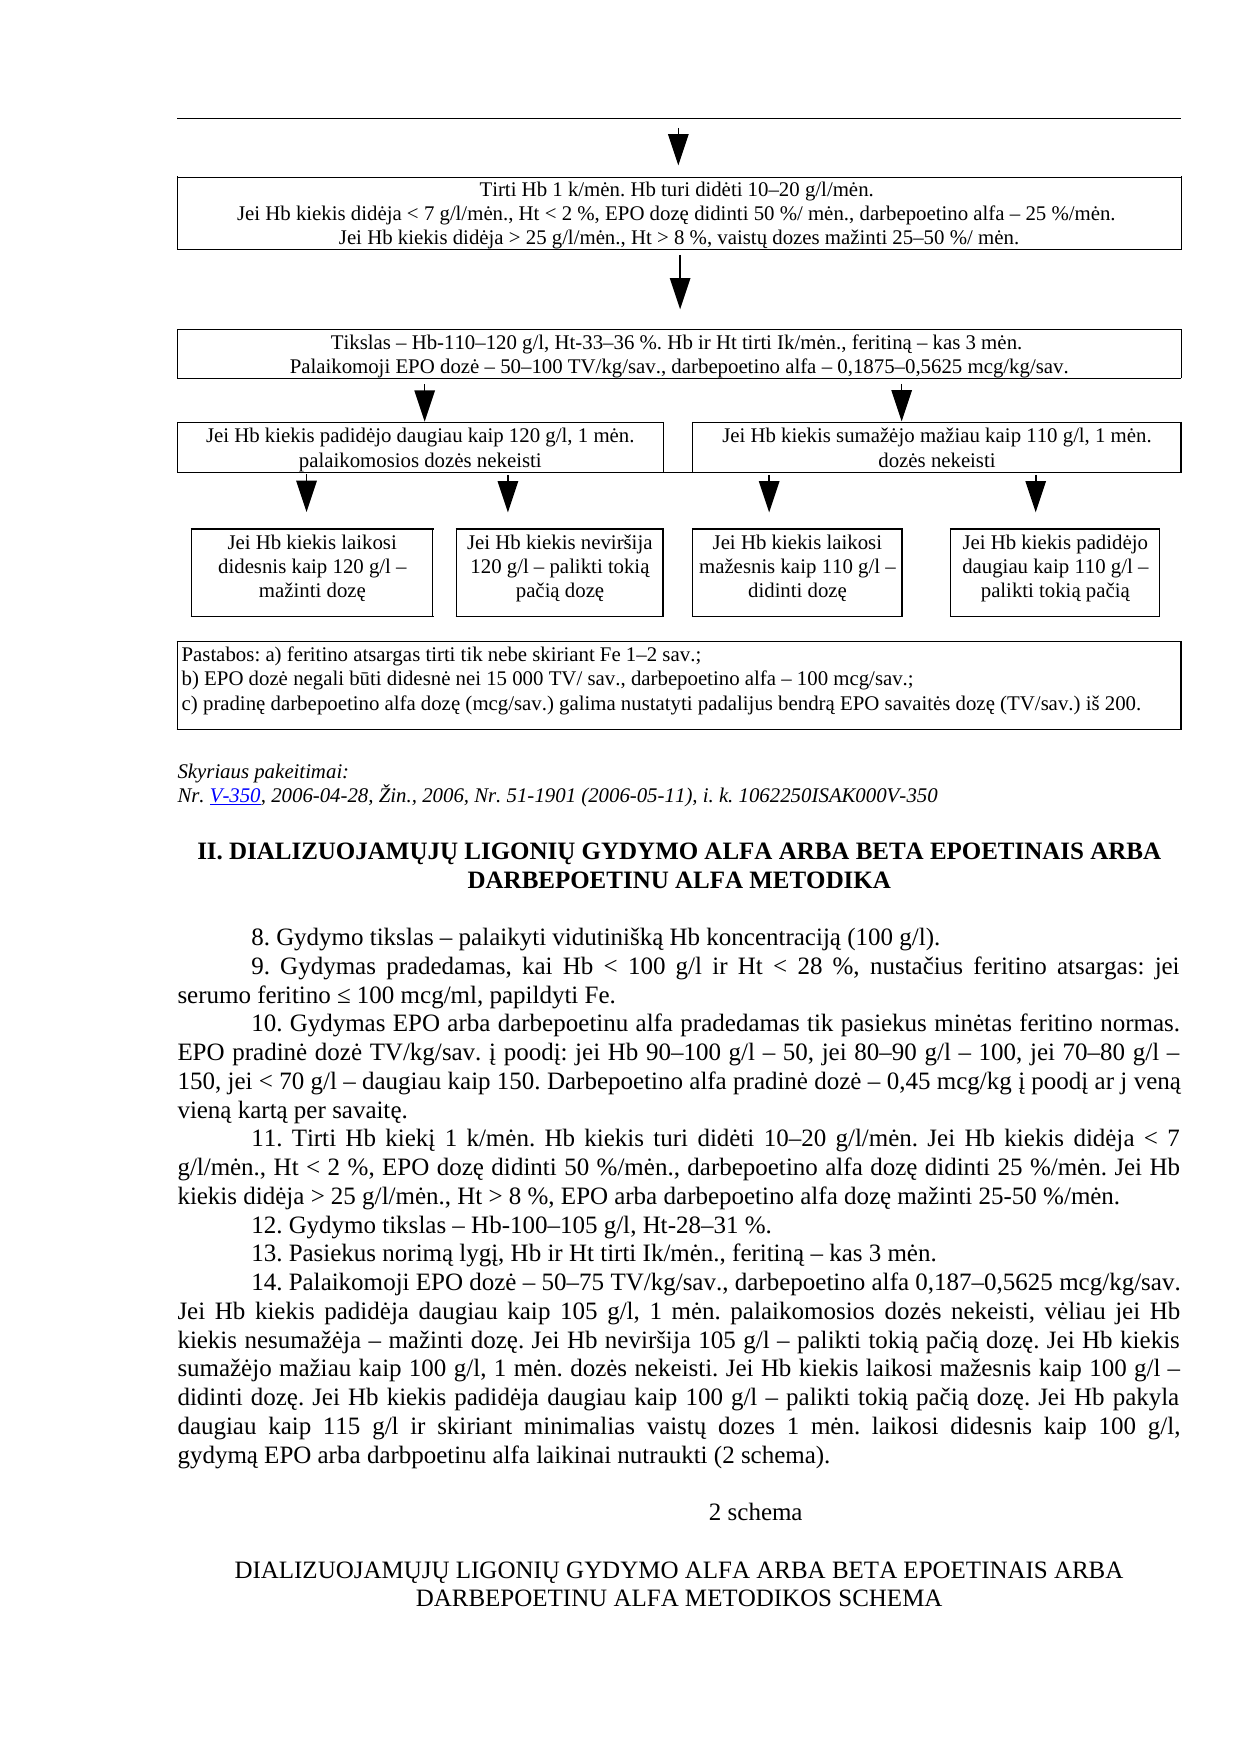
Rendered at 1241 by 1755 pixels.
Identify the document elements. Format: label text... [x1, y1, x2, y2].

table_cell Jei Hb kiekis padidėjo daugiau kaip 110 g/l – palikti tokią pačią [951, 530, 1159, 616]
table_cell Jei Hb kiekis sumažėjo mažiau kaip 110 g/l, 1 mėn. dozės nekeisti [693, 423, 1180, 472]
table_cell [791, 473, 1052, 528]
text 10. Gydymas EPO arba darbepoetinu alfa pradedamas tik pasiekus minėtas feritino normas. EPO pradinė dozė TV/kg/sav. į poodį: jei Hb 90–100 g/l – 50, jei 80–90 g/l – 100, jei 70–80 g/l – 150, jei < 70 g/l – daugiau kaip 150. Darbepoetino alfa pradinė dozė – 0,45 mcg/kg į poodį ar j veną vieną kartą per savaitę. [177, 1008, 1181, 1123]
table_cell [177, 250, 679, 329]
table_cell [177, 379, 441, 422]
table_cell Pastabos: a) feritino atsargas tirti tik nebe skiriant Fe 1–2 sav.; b) EPO dozė negali būti didesnė nei 15 000 TV/ sav., darbepoetino alfa – 100 mcg/sav.; c) pradinę darbepoetino alfa dozę (mcg/sav.) galima nustatyti padalijus bendrą EPO savaitės dozę (TV/sav.) iš 200. [178, 642, 1180, 729]
text 14. Palaikomoji EPO dozė – 50–75 TV/kg/sav., darbepoetino alfa 0,187–0,5625 mcg/kg/sav. Jei Hb kiekis padidėja daugiau kaip 105 g/l, 1 mėn. palaikomosios dozės nekeisti, vėliau jei Hb kiekis nesumažėja – mažinti dozę. Jei Hb neviršija 105 g/l – palikti tokią pačią dozę. Jei Hb kiekis sumažėjo mažiau kaip 100 g/l, 1 mėn. dozės nekeisti. Jei Hb kiekis laikosi mažesnis kaip 100 g/l – didinti dozę. Jei Hb kiekis padidėja daugiau kaip 100 g/l – palikti tokią pačią dozę. Jei Hb pakyla daugiau kaip 115 g/l ir skiriant minimalias vaistų dozes 1 mėn. laikosi didesnis kaip 100 g/l, gydymą EPO arba darbpoetinu alfa laikinai nutraukti (2 schema). [177, 1267, 1181, 1468]
table_cell [664, 528, 692, 616]
table_cell [546, 473, 791, 528]
table_cell [433, 528, 456, 616]
table_cell [177, 119, 679, 176]
text II. DIALIZUOJAMŲJŲ LIGONIŲ GYDYMO ALFA ARBA BETA EPOETINAIS ARBA DARBEPOETINU ALFA METODIKA [177, 836, 1181, 893]
text Skyriaus pakeitimai: [177, 759, 1181, 783]
text 11. Tirti Hb kiekį 1 k/mėn. Hb kiekis turi didėti 10–20 g/l/mėn. Jei Hb kiekis didėja < 7 g/l/mėn., Ht < 2 %, EPO dozę didinti 50 %/mėn., darbepoetino alfa dozę didinti 25 %/mėn. Jei Hb kiekis didėja > 25 g/l/mėn., Ht > 8 %, EPO arba darbepoetino alfa dozę mažinti 25-50 %/mėn. [177, 1123, 1181, 1210]
table_cell [932, 379, 1181, 422]
text 8. Gydymo tikslas – palaikyti vidutinišką Hb koncentraciją (100 g/l). [177, 922, 1181, 951]
text Nr. V-350, 2006-04-28, Žin., 2006, Nr. 51-1901 (2006-05-11), i. k. 1062250ISAK000V-350 [177, 783, 1181, 807]
table_cell Jei Hb kiekis padidėjo daugiau kaip 120 g/l, 1 mėn. palaikomosios dozės nekeisti [178, 423, 663, 472]
table_cell [679, 250, 1181, 329]
text DIALIZUOJAMŲJŲ LIGONIŲ GYDYMO ALFA ARBA BETA EPOETINAIS ARBA DARBEPOETINU ALFA METODIKOS SCHEMA [177, 1555, 1181, 1612]
table_cell [903, 528, 950, 616]
table_cell Jei Hb kiekis laikosi didesnis kaip 120 g/l – mažinti dozę [192, 530, 432, 616]
table_cell Jei Hb kiekis laikosi mažesnis kaip 110 g/l – didinti dozę [693, 530, 901, 616]
table_cell [1160, 528, 1181, 616]
table_cell Tirti Hb 1 k/mėn. Hb turi didėti 10–20 g/l/mėn. Jei Hb kiekis didėja < 7 g/l/mėn., Ht < 2 %, EPO dozę didinti 50 %/ mėn., darbepoetino alfa – 25 %/mėn. Jei Hb kiekis didėja > 25 g/l/mėn., Ht > 8 %, vaistų dozes mažinti 25–50 %/ mėn. [178, 178, 1181, 249]
table_cell Jei Hb kiekis neviršija 120 g/l – palikti tokią pačią dozę [457, 530, 662, 616]
text 12. Gydymo tikslas – Hb-100–105 g/l, Ht-28–31 %. [177, 1210, 1181, 1238]
table_cell [177, 473, 546, 528]
table_cell [441, 379, 932, 422]
table_cell Tikslas – Hb-110–120 g/l, Ht-33–36 %. Hb ir Ht tirti Ik/mėn., feritiną – kas 3 mėn. Palaikomoji EPO dozė – 50–100 TV/kg/sav., darbepoetino alfa – 0,1875–0,5625 mcg/kg/sav. [178, 330, 1181, 378]
table_cell [177, 528, 191, 616]
table_cell [679, 119, 1181, 176]
table_cell [1052, 473, 1181, 528]
table_cell [177, 616, 1181, 641]
text 9. Gydymas pradedamas, kai Hb < 100 g/l ir Ht < 28 %, nustačius feritino atsargas: jei serumo feritino ≤ 100 mcg/ml, papildyti Fe. [177, 951, 1181, 1008]
table_cell [664, 422, 692, 472]
text 2 schema [177, 1497, 1181, 1526]
text 13. Pasiekus norimą lygį, Hb ir Ht tirti Ik/mėn., feritiną – kas 3 mėn. [177, 1238, 1181, 1267]
